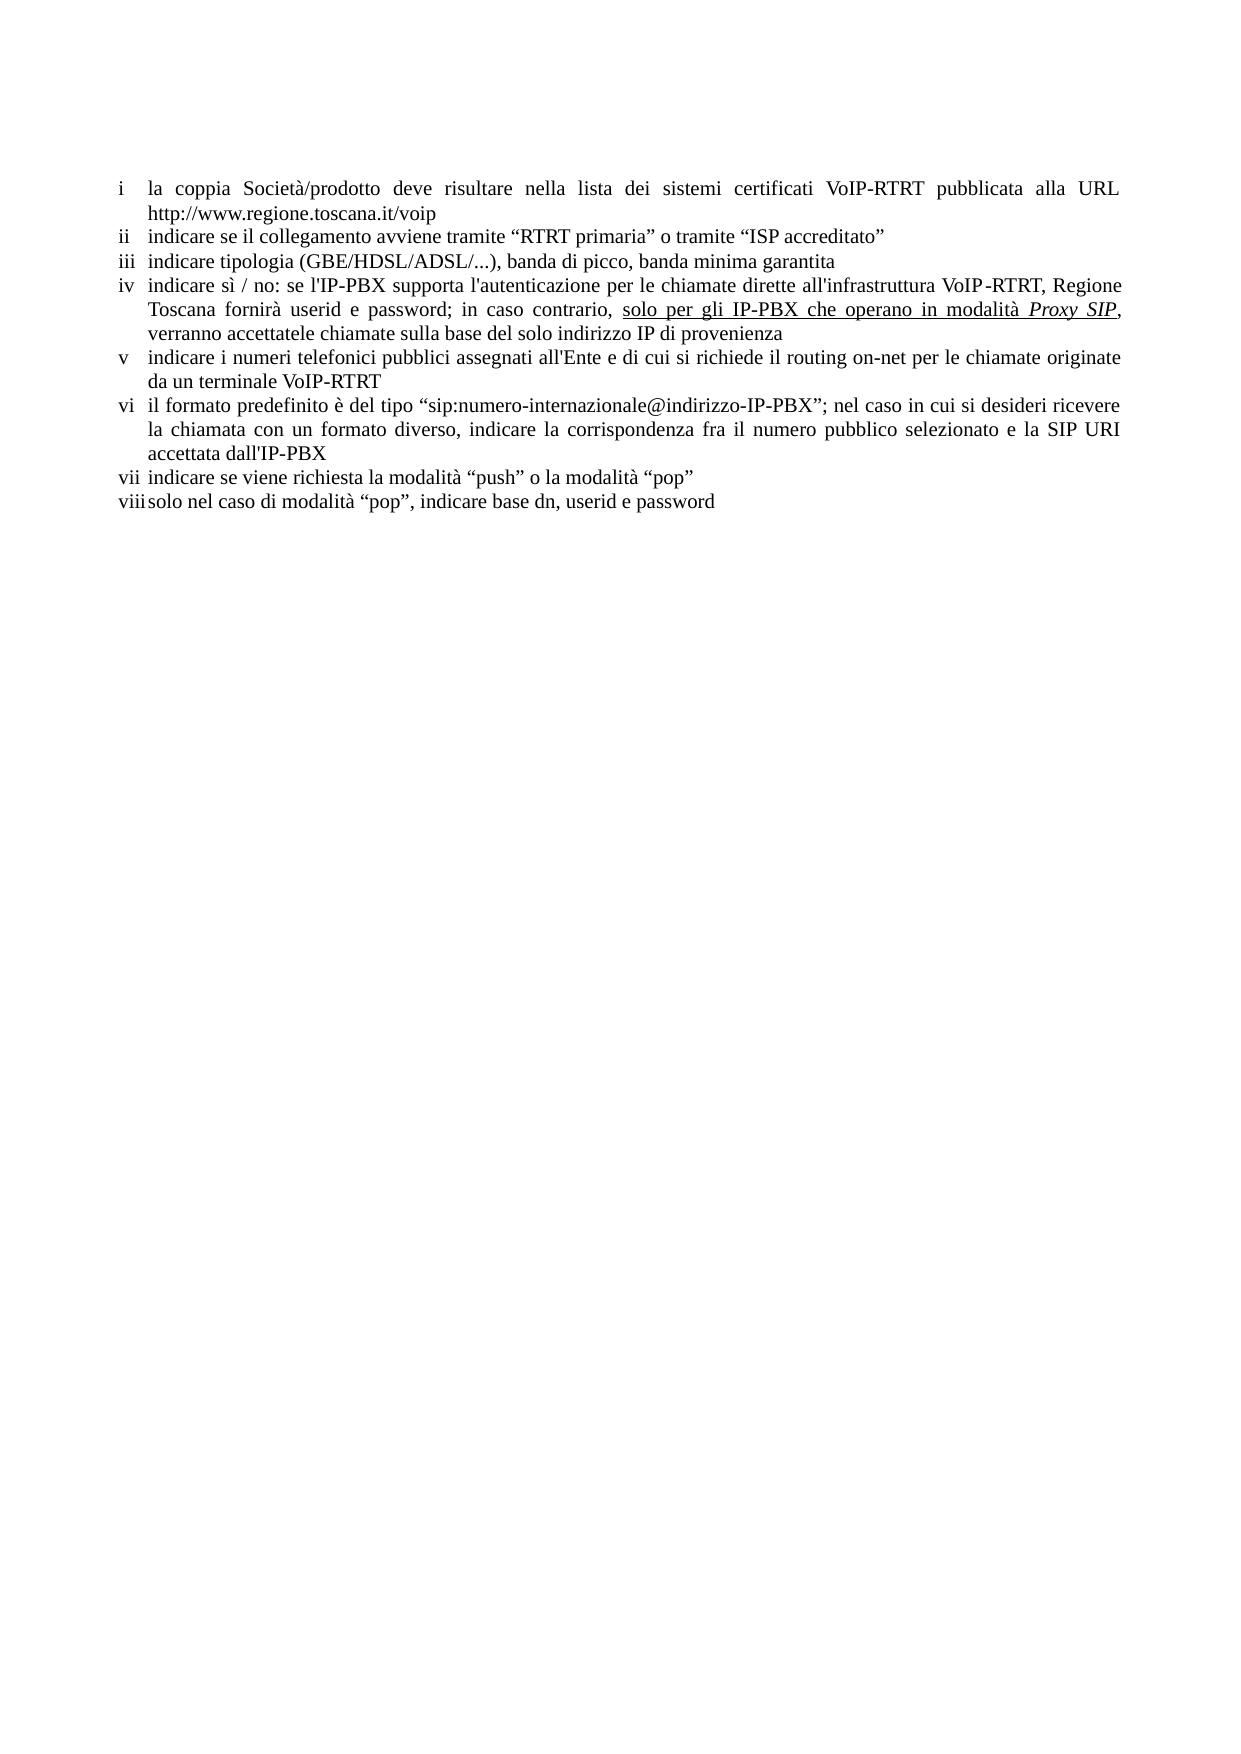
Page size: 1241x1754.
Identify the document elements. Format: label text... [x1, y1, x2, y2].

list solo nel caso di modalità “pop”, indicare base dn, userid e password [118, 489, 1122, 513]
list indicare se viene richiesta la modalità “push” o la modalità “pop” [118, 465, 1122, 489]
list indicare tipologia (GBE/HDSL/ADSL/...), banda di picco, banda minima garantita [118, 248, 1122, 273]
list il formato predefinito è del tipo “sip:numero-internazionale@indirizzo-IP-PBX”; nel caso in cui si desideri ricevere la chiamata con un formato diverso, indicare la corrispondenza fra il numero pubblico selezionato e la SIP URI accettata dall'IP-PBX [118, 393, 1122, 465]
list indicare sì / no: se l'IP-PBX supporta l'autenticazione per le chiamate dirette all'infrastruttura VoIP‑RTRT, Regione Toscana fornirà userid e password; in caso contrario, solo per gli IP-PBX che operano in modalità Proxy SIP, verranno accettatele chiamate sulla base del solo indirizzo IP di provenienza [118, 273, 1122, 345]
list la coppia Società/prodotto deve risultare nella lista dei sistemi certificati VoIP-RTRT pubblicata alla URL http://www.regione.toscana.it/voip [118, 176, 1122, 224]
list indicare se il collegamento avviene tramite “RTRT primaria” o tramite “ISP accreditato” [118, 224, 1122, 248]
list indicare i numeri telefonici pubblici assegnati all'Ente e di cui si richiede il routing on-net per le chiamate originate da un terminale VoIP‑RTRT [118, 345, 1122, 393]
